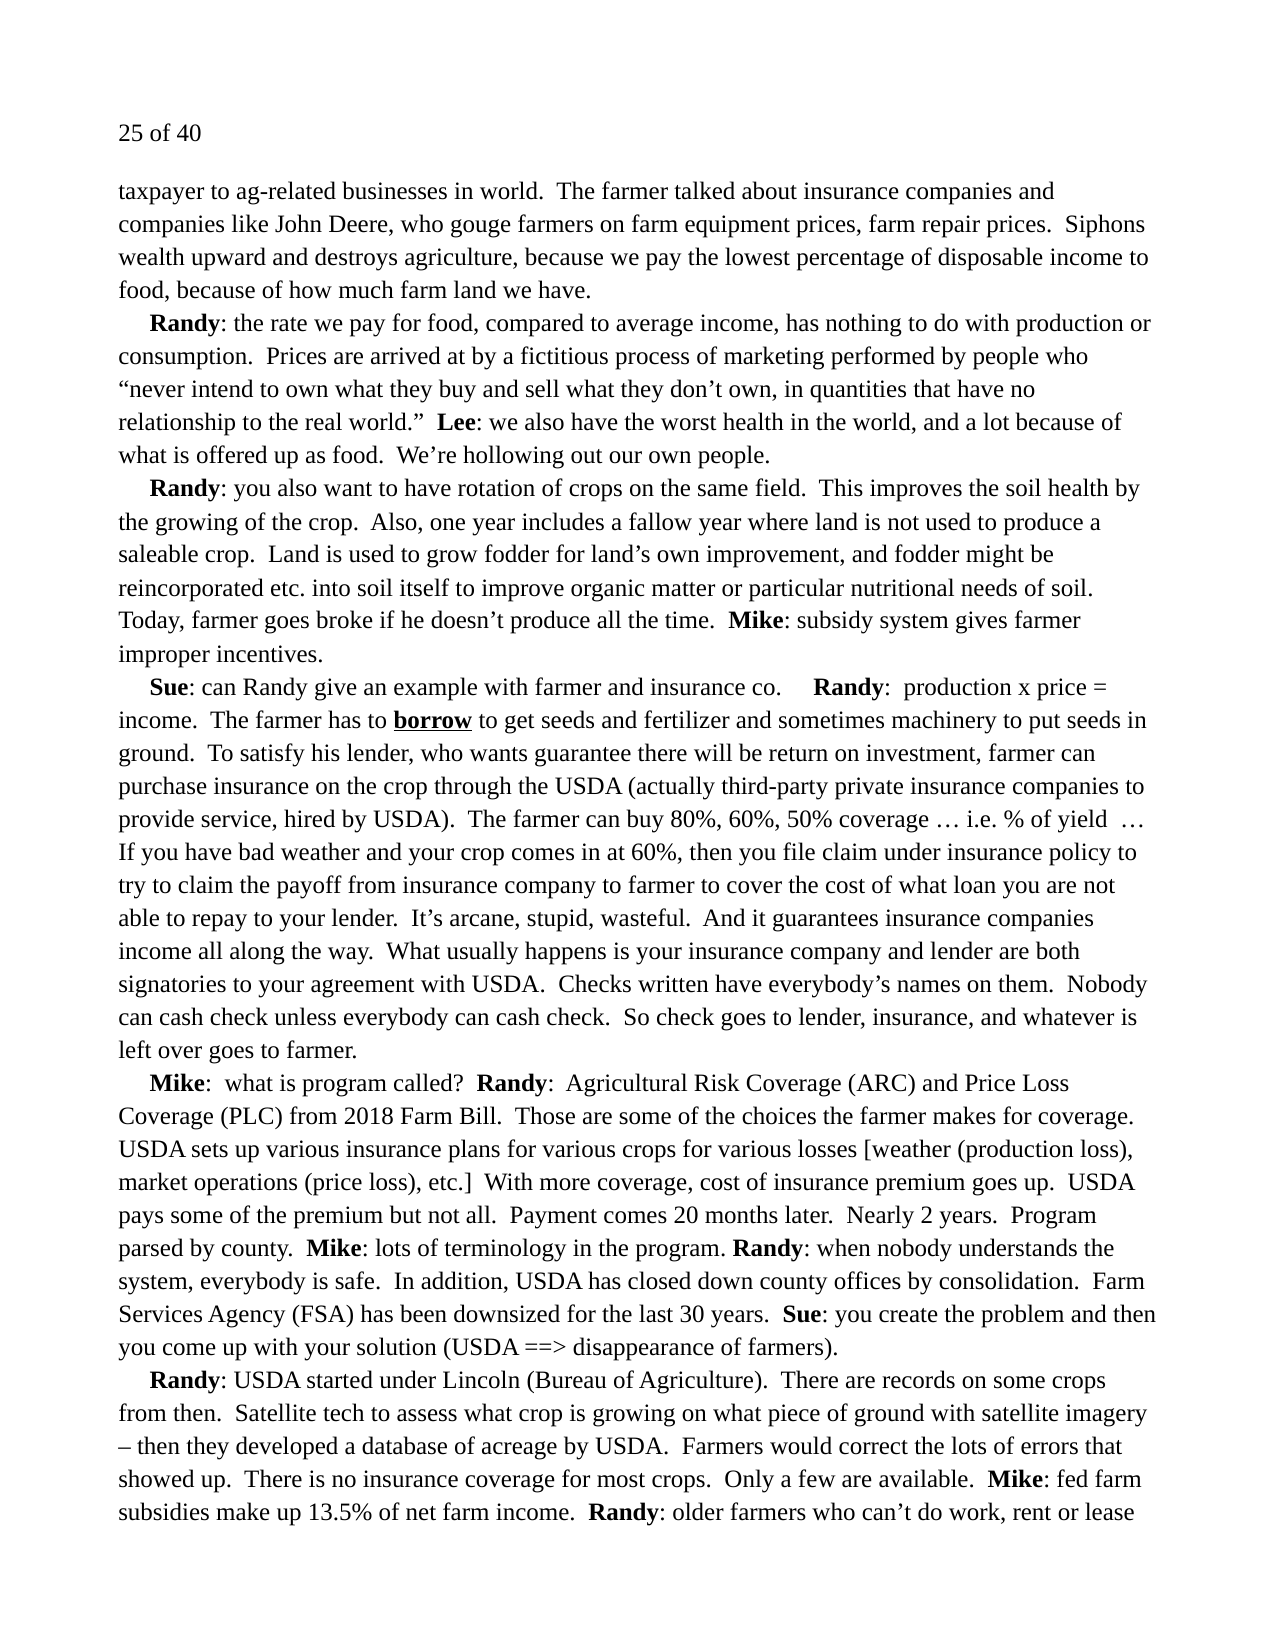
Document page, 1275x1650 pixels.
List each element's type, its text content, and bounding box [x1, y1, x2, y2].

text If you have bad weather and your crop comes in at 60%, then you file claim under insurance policy to try to claim the payoff from insurance company to farmer to cover the cost of what loan you are not able to repay to your lender. It’s arcane, stupid, wasteful. And it guarantees insurance companies income all along the way. What usually happens is your insurance company and lender are both signatories to your agreement with USDA. Checks written have everybody’s names on them. Nobody can cash check unless everybody can cash check. So check goes to lender, insurance, and whatever is left over goes to farmer. [118, 837, 1157, 1064]
text taxpayer to ag-related businesses in world. The farmer talked about insurance companies and companies like John Deere, who gouge farmers on farm equipment prices, farm repair prices. Siphons wealth upward and destroys agriculture, because we pay the lowest percentage of disposable income to food, because of how much farm land we have. [118, 176, 1157, 304]
text Randy: USDA started under Lincoln (Bureau of Agriculture). There are records on some crops from then. Satellite tech to assess what crop is growing on what piece of ground with satellite imagery – then they developed a database of acreage by USDA. Farmers would correct the lots of errors that showed up. There is no insurance coverage for most crops. Only a few are available. Mike: fed farm subsidies make up 13.5% of net farm income. Randy: older farmers who can’t do work, rent or lease [118, 1365, 1157, 1526]
text Sue: can Randy give an example with farmer and insurance co. Randy: production x price = income. The farmer has to borrow to get seeds and fertilizer and sometimes machinery to put seeds in ground. To satisfy his lender, who wants guarantee there will be return on investment, farmer can purchase insurance on the crop through the USDA (actually third-party private insurance companies to provide service, hired by USDA). The farmer can buy 80%, 60%, 50% coverage … i.e. % of yield … [118, 672, 1157, 832]
text Randy: you also want to have rotation of crops on the same field. This improves the soil health by the growing of the crop. Also, one year includes a fallow year where land is not used to produce a saleable crop. Land is used to grow fodder for land’s own improvement, and fodder might be reincorporated etc. into soil itself to improve organic matter or particular nutritional needs of soil. Today, farmer goes broke if he doesn’t produce all the time. Mike: subsidy system gives farmer improper incentives. [118, 473, 1157, 667]
text Mike: what is program called? Randy: Agricultural Risk Coverage (ARC) and Price Loss Coverage (PLC) from 2018 Farm Bill. Those are some of the choices the farmer makes for coverage. USDA sets up various insurance plans for various crops for various losses [weather (production loss), market operations (price loss), etc.] With more coverage, cost of insurance premium goes up. USDA pays some of the premium but not all. Payment comes 20 months later. Nearly 2 years. Program parsed by county. Mike: lots of terminology in the program. Randy: when nobody understands the system, everybody is safe. In addition, USDA has closed down county offices by consolidation. Farm Services Agency (FSA) has been downsized for the last 30 years. Sue: you create the problem and then you come up with your solution (USDA ==> disappearance of farmers). [118, 1068, 1157, 1361]
text Randy: the rate we pay for food, compared to average income, has nothing to do with production or consumption. Prices are arrived at by a fictitious process of marketing performed by people who “never intend to own what they buy and sell what they don’t own, in quantities that have no relationship to the real world.” Lee: we also have the worst health in the world, and a lot because of what is offered up as food. We’re hollowing out our own people. [118, 308, 1157, 469]
